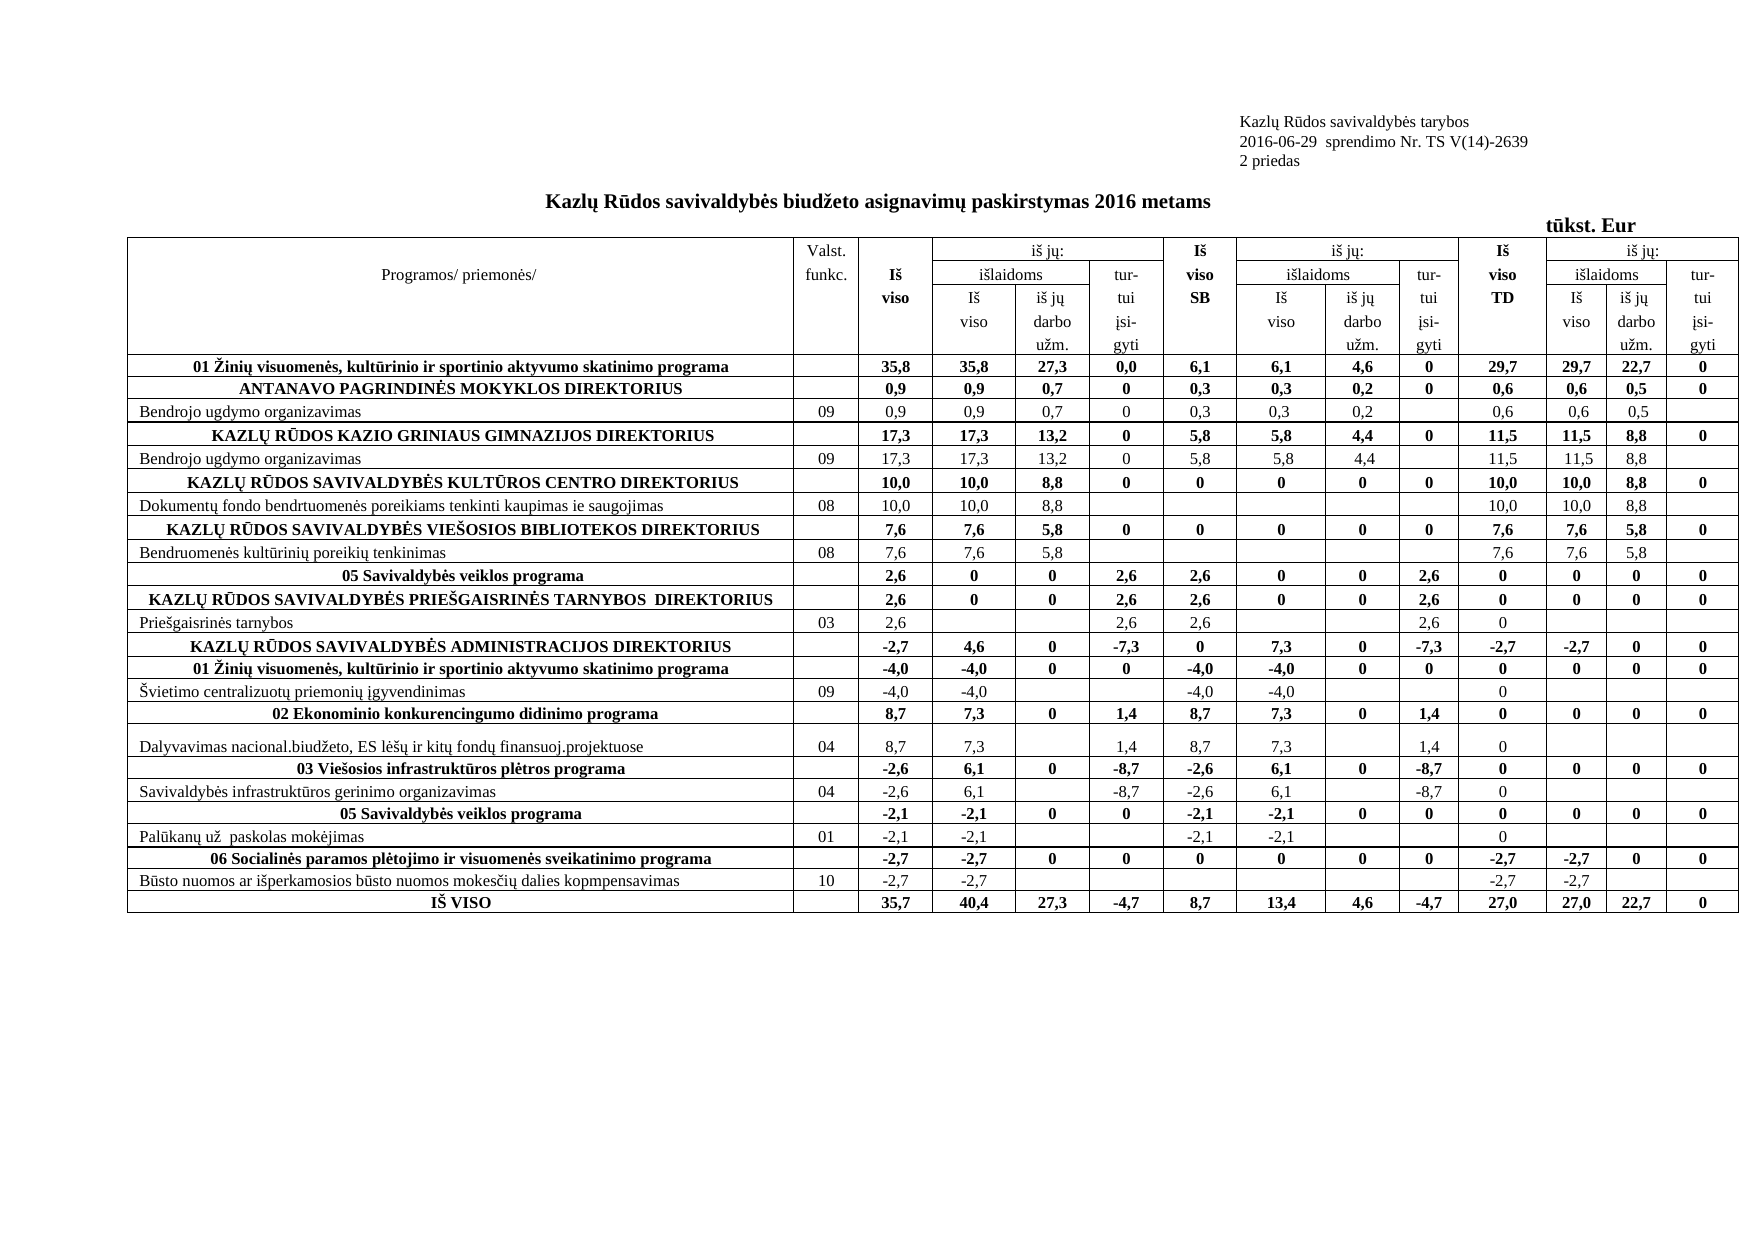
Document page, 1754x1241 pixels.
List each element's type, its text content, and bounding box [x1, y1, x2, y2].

table_cell 0 [1326, 848, 1399, 868]
table_cell 09 [794, 679, 858, 701]
table_cell 27,3 [1016, 891, 1089, 912]
table_cell 0 [1547, 702, 1606, 723]
table_cell [1016, 610, 1089, 632]
table_cell viso [1164, 260, 1236, 284]
table_cell 0,9 [859, 377, 932, 398]
table_cell 6,1 [1237, 355, 1325, 376]
table_cell -8,7 [1400, 757, 1458, 778]
table_header iš jų: [1547, 238, 1738, 260]
table_cell 0 [1667, 469, 1738, 492]
table_cell 04 [794, 779, 858, 801]
table_cell 0,6 [1459, 377, 1546, 398]
table_cell 0 [1326, 657, 1399, 678]
table_cell -2,7 [859, 848, 932, 868]
table_cell 0 [1667, 586, 1738, 609]
table_cell 7,6 [1547, 540, 1606, 562]
table_cell -4,0 [1164, 679, 1236, 701]
table_cell -4,0 [933, 657, 1015, 678]
table_cell 0 [1547, 657, 1606, 678]
table_cell [794, 848, 858, 868]
table_cell [1237, 610, 1325, 632]
table_cell 0 [1459, 824, 1546, 846]
table_cell -2,1 [859, 802, 932, 823]
table_cell tui [1667, 284, 1738, 307]
table_cell iš jų [1016, 285, 1089, 307]
table_cell [794, 284, 858, 307]
table_cell KAZLŲ RŪDOS SAVIVALDYBĖS KULTŪROS CENTRO DIREKTORIUS [128, 469, 793, 492]
table_cell 13,2 [1016, 423, 1089, 445]
table_cell viso [1237, 307, 1325, 331]
table_cell 2,6 [859, 563, 932, 585]
table_cell 2,6 [1164, 563, 1236, 585]
table_cell -2,6 [1164, 757, 1236, 778]
table_cell 0 [1667, 891, 1738, 912]
table_cell 0 [1164, 516, 1236, 538]
table_cell 2,6 [1400, 610, 1458, 632]
table_cell 0 [933, 586, 1015, 609]
table_cell 0 [1459, 610, 1546, 632]
table_cell 1,4 [1400, 702, 1458, 723]
table_cell 0,9 [933, 377, 1015, 398]
table_cell 0 [1400, 802, 1458, 823]
table_cell 0 [1237, 848, 1325, 868]
table_cell tui [1090, 284, 1163, 307]
table_cell 11,5 [1547, 446, 1606, 468]
table_cell 7,3 [933, 724, 1015, 756]
table_cell 0 [1016, 633, 1089, 656]
table_cell [1547, 824, 1606, 846]
table_cell 7,3 [933, 702, 1015, 723]
table_cell tur- [1667, 261, 1738, 284]
table_cell 6,1 [933, 779, 1015, 801]
table_cell 17,3 [933, 446, 1015, 468]
table_cell užm. [1326, 331, 1399, 354]
table_cell -2,6 [859, 757, 932, 778]
table_cell [1400, 679, 1458, 701]
table_cell [794, 633, 858, 656]
table_cell [794, 757, 858, 778]
table_cell 05 Savivaldybės veiklos programa [128, 802, 793, 823]
table_cell [1237, 869, 1325, 890]
table_cell [1326, 824, 1399, 846]
table_cell 0 [1090, 516, 1163, 538]
table_cell 5,8 [1016, 516, 1089, 538]
table_cell [794, 657, 858, 678]
table_cell 0 [1459, 802, 1546, 823]
table_cell [1400, 399, 1458, 421]
table_cell [1667, 679, 1738, 701]
table_cell -4,7 [1400, 891, 1458, 912]
table_cell 0 [1459, 724, 1546, 756]
table_cell [1164, 869, 1236, 890]
table_cell 08 [794, 540, 858, 562]
table_cell 2,6 [1164, 586, 1236, 609]
table_cell [1607, 869, 1666, 890]
table_cell Palūkanų už paskolas mokėjimas [128, 824, 793, 846]
table_cell gyti [1090, 331, 1163, 354]
table_cell -2,7 [1459, 633, 1546, 656]
table_cell -7,3 [1400, 633, 1458, 656]
table_cell 17,3 [859, 423, 932, 445]
table_cell [794, 586, 858, 609]
table_cell iš jų [1607, 285, 1666, 307]
table_cell 7,6 [859, 540, 932, 562]
table_cell 01 [794, 824, 858, 846]
table_cell IŠ VISO [128, 891, 793, 912]
table_cell [1667, 869, 1738, 890]
table_cell [794, 307, 858, 331]
text Kazlų Rūdos savivaldybės tarybos [974, 112, 1636, 131]
table_cell 0 [1326, 516, 1399, 538]
table_cell 0 [1459, 679, 1546, 701]
table_cell 0 [1667, 563, 1738, 585]
table_cell 22,7 [1607, 891, 1666, 912]
table_cell užm. [1016, 331, 1089, 354]
table_cell [1016, 724, 1089, 756]
table_cell [1459, 307, 1546, 331]
table_cell 2,6 [1164, 610, 1236, 632]
table_cell 03 Viešosios infrastruktūros plėtros programa [128, 757, 793, 778]
table_cell [128, 307, 793, 331]
table_cell TD [1459, 284, 1546, 307]
table_cell darbo [1016, 307, 1089, 331]
table_cell 8,7 [1164, 702, 1236, 723]
table_cell 17,3 [859, 446, 932, 468]
table_cell [1164, 540, 1236, 562]
table_cell 0 [1326, 633, 1399, 656]
table_cell 0 [1164, 469, 1236, 492]
table_cell 0 [1090, 399, 1163, 421]
table_cell 0,9 [933, 399, 1015, 421]
table_cell 0 [1237, 516, 1325, 538]
table_cell 0,3 [1237, 399, 1325, 421]
table_cell 0,6 [1547, 377, 1606, 398]
table_cell -2,7 [933, 848, 1015, 868]
table_cell 0 [1016, 802, 1089, 823]
table_cell 7,6 [859, 516, 932, 538]
table_cell 11,5 [1459, 446, 1546, 468]
table_cell 6,1 [933, 757, 1015, 778]
table_cell -2,7 [933, 869, 1015, 890]
table_cell Priešgaisrinės tarnybos [128, 610, 793, 632]
table_cell 0 [1090, 446, 1163, 468]
table_cell 0,5 [1607, 377, 1666, 398]
table_cell -4,0 [933, 679, 1015, 701]
table_cell 0 [1237, 469, 1325, 492]
table_cell tui [1400, 284, 1458, 307]
table_cell 0 [933, 563, 1015, 585]
table_cell 7,6 [933, 540, 1015, 562]
table_cell [1237, 331, 1325, 354]
table_cell 0 [1459, 757, 1546, 778]
table_cell 0 [1400, 469, 1458, 492]
table_cell viso [1459, 260, 1546, 284]
table_cell -2,1 [1237, 824, 1325, 846]
table_cell 03 [794, 610, 858, 632]
table_cell -2,1 [859, 824, 932, 846]
table_cell [1667, 540, 1738, 562]
table_cell [1667, 779, 1738, 801]
table_header Valst. [794, 238, 858, 260]
table_cell 0,6 [1547, 399, 1606, 421]
table_cell 0 [1090, 469, 1163, 492]
table_cell -2,7 [859, 633, 932, 656]
table_cell 8,8 [1607, 423, 1666, 445]
table_cell 0 [1667, 702, 1738, 723]
table_cell 0 [1016, 757, 1089, 778]
table_cell 1,4 [1400, 724, 1458, 756]
table_cell [1607, 824, 1666, 846]
table_cell 10,0 [1459, 493, 1546, 515]
table_cell [1547, 779, 1606, 801]
table_cell 2,6 [1090, 610, 1163, 632]
table_cell 0 [1400, 848, 1458, 868]
table_cell -4,0 [859, 679, 932, 701]
table_cell 2,6 [1090, 563, 1163, 585]
table_cell 35,7 [859, 891, 932, 912]
table_cell 40,4 [933, 891, 1015, 912]
table_cell 6,1 [1237, 779, 1325, 801]
table_cell 5,8 [1016, 540, 1089, 562]
table_header iš jų: [1237, 238, 1458, 260]
table_cell 8,7 [859, 702, 932, 723]
table_cell -2,7 [1459, 848, 1546, 868]
table_cell 27,0 [1459, 891, 1546, 912]
table_cell [1667, 724, 1738, 756]
table_header iš jų: [933, 238, 1163, 260]
table_cell 13,2 [1016, 446, 1089, 468]
table_cell 0,2 [1326, 399, 1399, 421]
table_cell Programos/ priemonės/ [128, 260, 793, 284]
table_cell [1400, 869, 1458, 890]
table_cell 0 [1400, 377, 1458, 398]
table_header [859, 238, 932, 260]
table_cell 0 [1547, 757, 1606, 778]
table_cell [1016, 869, 1089, 890]
table_cell [1607, 679, 1666, 701]
table_cell 10,0 [1547, 469, 1606, 492]
table_cell [1607, 724, 1666, 756]
table_cell viso [933, 307, 1015, 331]
table_cell 08 [794, 493, 858, 515]
table_cell Bendruomenės kultūrinių poreikių tenkinimas [128, 540, 793, 562]
table_cell 0 [1459, 702, 1546, 723]
table_cell 11,5 [1547, 423, 1606, 445]
table_cell [794, 355, 858, 376]
table_header Iš [1459, 238, 1546, 260]
table_cell 7,6 [1547, 516, 1606, 538]
table_cell 0 [1090, 423, 1163, 445]
table_cell [1326, 493, 1399, 515]
table_cell 11,5 [1459, 423, 1546, 445]
table_cell 22,7 [1607, 355, 1666, 376]
table_cell 0 [1326, 802, 1399, 823]
table_cell iš jų [1326, 285, 1399, 307]
table_cell -4,0 [1237, 657, 1325, 678]
table_cell 0 [1016, 586, 1089, 609]
table_cell 5,8 [1164, 423, 1236, 445]
table_cell užm. [1607, 331, 1666, 354]
table_cell 2,6 [1090, 586, 1163, 609]
table_cell 0 [1016, 657, 1089, 678]
text 2 priedas [974, 151, 1636, 170]
table_cell išlaidoms [1547, 261, 1666, 284]
table_cell [1667, 493, 1738, 515]
table_cell [794, 423, 858, 445]
table_cell 0,6 [1459, 399, 1546, 421]
table_cell 0,3 [1164, 377, 1236, 398]
table_cell 09 [794, 399, 858, 421]
table_cell [1326, 540, 1399, 562]
table_cell [794, 469, 858, 492]
table_cell 0 [1667, 516, 1738, 538]
table_cell 02 Ekonominio konkurencingumo didinimo programa [128, 702, 793, 723]
table_cell 0 [1400, 657, 1458, 678]
table_cell -4,0 [1237, 679, 1325, 701]
table_cell 4,6 [1326, 355, 1399, 376]
table_cell 10,0 [933, 469, 1015, 492]
table_cell [1164, 331, 1236, 354]
table_cell [1090, 824, 1163, 846]
table_cell 5,8 [1607, 540, 1666, 562]
table_cell 5,8 [1607, 516, 1666, 538]
table_cell 0 [1667, 355, 1738, 376]
table_cell 6,1 [1164, 355, 1236, 376]
table_cell 0 [1667, 757, 1738, 778]
table_cell Būsto nuomos ar išperkamosios būsto nuomos mokesčių dalies kopmpensavimas [128, 869, 793, 890]
table_cell KAZLŲ RŪDOS SAVIVALDYBĖS PRIEŠGAISRINĖS TARNYBOS DIREKTORIUS [128, 586, 793, 609]
table_cell -8,7 [1400, 779, 1458, 801]
table_cell [794, 702, 858, 723]
table_cell Iš [859, 260, 932, 284]
table_cell 8,8 [1607, 446, 1666, 468]
table_cell 8,8 [1016, 469, 1089, 492]
table_cell -2,7 [1547, 848, 1606, 868]
table_cell [1547, 724, 1606, 756]
table_cell 0 [1400, 516, 1458, 538]
table_cell [859, 331, 932, 354]
table_cell įsi- [1667, 307, 1738, 331]
table_cell 0 [1164, 848, 1236, 868]
table_cell 1,4 [1090, 724, 1163, 756]
table_cell KAZLŲ RŪDOS KAZIO GRINIAUS GIMNAZIJOS DIREKTORIUS [128, 423, 793, 445]
table_cell išlaidoms [933, 261, 1089, 284]
table_cell 10,0 [1459, 469, 1546, 492]
table_cell 0 [1164, 633, 1236, 656]
table_cell [794, 891, 858, 912]
table_cell 0 [1326, 702, 1399, 723]
table_cell 10,0 [859, 493, 932, 515]
table_cell 5,8 [1164, 446, 1236, 468]
table_cell 7,3 [1237, 633, 1325, 656]
table_cell [1164, 493, 1236, 515]
table_cell 4,4 [1326, 446, 1399, 468]
table_cell 0 [1607, 848, 1666, 868]
table_cell [1459, 331, 1546, 354]
table_cell 0 [1090, 657, 1163, 678]
table_cell -8,7 [1090, 779, 1163, 801]
table_cell -4,0 [859, 657, 932, 678]
table_cell 0 [1607, 702, 1666, 723]
table_cell 8,8 [1016, 493, 1089, 515]
table_cell 05 Savivaldybės veiklos programa [128, 563, 793, 585]
table_cell 13,4 [1237, 891, 1325, 912]
table_cell [933, 610, 1015, 632]
table_cell 2,6 [1400, 563, 1458, 585]
table_cell 8,8 [1607, 493, 1666, 515]
table_cell 6,1 [1237, 757, 1325, 778]
table_cell 0 [1459, 563, 1546, 585]
table_cell [794, 516, 858, 538]
table_cell 7,6 [1459, 540, 1546, 562]
table_cell 5,8 [1237, 446, 1325, 468]
table_cell -4,0 [1164, 657, 1236, 678]
table_cell 0 [1667, 848, 1738, 868]
table_cell KAZLŲ RŪDOS SAVIVALDYBĖS ADMINISTRACIJOS DIREKTORIUS [128, 633, 793, 656]
table_cell -4,7 [1090, 891, 1163, 912]
table_cell 0 [1607, 757, 1666, 778]
table_cell Savivaldybės infrastruktūros gerinimo organizavimas [128, 779, 793, 801]
table_cell 29,7 [1547, 355, 1606, 376]
table_cell 0 [1326, 469, 1399, 492]
table_cell -2,6 [1164, 779, 1236, 801]
text 2016-06-29 sprendimo Nr. TS V(14)-2639 [974, 131, 1636, 151]
table_cell 27,0 [1547, 891, 1606, 912]
table_cell viso [1547, 307, 1606, 331]
table_cell funkc. [794, 260, 858, 284]
table_cell -2,1 [933, 824, 1015, 846]
table_cell [1326, 610, 1399, 632]
table_cell [1667, 446, 1738, 468]
table_cell 27,3 [1016, 355, 1089, 376]
table_cell [1326, 679, 1399, 701]
table_cell -2,7 [1547, 633, 1606, 656]
table_cell -2,7 [1459, 869, 1546, 890]
table_cell Bendrojo ugdymo organizavimas [128, 399, 793, 421]
table_cell 7,6 [1459, 516, 1546, 538]
table_cell Iš [933, 285, 1015, 307]
table_cell 0 [1607, 586, 1666, 609]
table_cell [1547, 679, 1606, 701]
text tūkst. Eur [118, 213, 1636, 237]
table_cell 0 [1607, 657, 1666, 678]
table_cell įsi- [1400, 307, 1458, 331]
table_cell gyti [1400, 331, 1458, 354]
table_cell Bendrojo ugdymo organizavimas [128, 446, 793, 468]
table_cell 0 [1547, 563, 1606, 585]
table_cell gyti [1667, 331, 1738, 354]
table_cell 0 [1326, 757, 1399, 778]
table_cell tur- [1400, 261, 1458, 284]
table_cell 0 [1547, 586, 1606, 609]
table_cell 0 [1607, 563, 1666, 585]
table_cell [128, 284, 793, 307]
table_cell 0,2 [1326, 377, 1399, 398]
table_cell 0,7 [1016, 399, 1089, 421]
table_cell 0 [1237, 586, 1325, 609]
table_cell [128, 331, 793, 354]
table_cell 01 Žinių visuomenės, kultūrinio ir sportinio aktyvumo skatinimo programa [128, 657, 793, 678]
table_header [128, 238, 793, 260]
table_cell 35,8 [933, 355, 1015, 376]
table_cell Švietimo centralizuotų priemonių įgyvendinimas [128, 679, 793, 701]
table_cell 0,5 [1607, 399, 1666, 421]
table_cell darbo [1607, 307, 1666, 331]
table_cell 0 [1459, 586, 1546, 609]
table_cell 4,6 [933, 633, 1015, 656]
table_cell [1667, 399, 1738, 421]
table_cell 0,9 [859, 399, 932, 421]
table_cell [1547, 610, 1606, 632]
table_cell -2,1 [1164, 824, 1236, 846]
table_cell 0 [1667, 633, 1738, 656]
table_cell 0 [1090, 848, 1163, 868]
table_cell [1016, 824, 1089, 846]
table_cell 7,3 [1237, 702, 1325, 723]
table_cell 8,7 [1164, 724, 1236, 756]
table_cell 0,0 [1090, 355, 1163, 376]
table_cell darbo [1326, 307, 1399, 331]
table_cell [1090, 493, 1163, 515]
table_cell Dalyvavimas nacional.biudžeto, ES lėšų ir kitų fondų finansuoj.projektuose [128, 724, 793, 756]
table_cell [1400, 493, 1458, 515]
table_cell [1090, 540, 1163, 562]
table_cell [1090, 679, 1163, 701]
table_cell 0,3 [1237, 377, 1325, 398]
table_cell 5,8 [1237, 423, 1325, 445]
table_cell [1400, 824, 1458, 846]
table_cell 0 [1667, 377, 1738, 398]
table_cell 06 Socialinės paramos plėtojimo ir visuomenės sveikatinimo programa [128, 848, 793, 868]
table_cell 0 [1547, 802, 1606, 823]
table_cell 04 [794, 724, 858, 756]
table_cell [859, 307, 932, 331]
table_cell -2,7 [859, 869, 932, 890]
table_cell [794, 331, 858, 354]
table_cell [1016, 679, 1089, 701]
table_cell išlaidoms [1237, 261, 1399, 284]
table_cell 0 [1667, 802, 1738, 823]
table_cell Iš [1237, 285, 1325, 307]
table_cell 01 Žinių visuomenės, kultūrinio ir sportinio aktyvumo skatinimo programa [128, 355, 793, 376]
table_cell 8,7 [859, 724, 932, 756]
table_cell 0 [1667, 423, 1738, 445]
table_cell [1090, 869, 1163, 890]
table_cell Dokumentų fondo bendrtuomenės poreikiams tenkinti kaupimas ie saugojimas [128, 493, 793, 515]
table_cell 0 [1090, 802, 1163, 823]
table_cell KAZLŲ RŪDOS SAVIVALDYBĖS VIEŠOSIOS BIBLIOTEKOS DIREKTORIUS [128, 516, 793, 538]
table_cell [1607, 779, 1666, 801]
table_cell 0 [1326, 563, 1399, 585]
table_cell [794, 802, 858, 823]
table_cell 2,6 [859, 586, 932, 609]
table_cell 0 [1400, 355, 1458, 376]
table_cell 0 [1090, 377, 1163, 398]
table_cell 09 [794, 446, 858, 468]
table_cell 0 [1016, 702, 1089, 723]
table_cell 0 [1459, 657, 1546, 678]
table_cell [1164, 307, 1236, 331]
table_cell įsi- [1090, 307, 1163, 331]
table_cell 17,3 [933, 423, 1015, 445]
table_cell tur- [1090, 261, 1163, 284]
table_cell 7,6 [933, 516, 1015, 538]
table_cell 8,8 [1607, 469, 1666, 492]
table_cell 8,7 [1164, 891, 1236, 912]
table_cell SB [1164, 284, 1236, 307]
table_cell 0 [1016, 563, 1089, 585]
table_cell [1326, 779, 1399, 801]
table_cell -2,1 [1164, 802, 1236, 823]
table_cell 0 [1459, 779, 1546, 801]
table_cell [1237, 493, 1325, 515]
table_cell 10,0 [933, 493, 1015, 515]
table_cell Iš [1547, 285, 1606, 307]
table_cell 0 [1400, 423, 1458, 445]
table_cell 10,0 [859, 469, 932, 492]
table_cell 10,0 [1547, 493, 1606, 515]
table_cell [1400, 446, 1458, 468]
table_cell [1667, 610, 1738, 632]
table_header Iš [1164, 238, 1236, 260]
table_cell [1400, 540, 1458, 562]
table_cell [1016, 779, 1089, 801]
table_cell [1326, 724, 1399, 756]
table_cell 0 [1607, 802, 1666, 823]
table_cell ANTANAVO PAGRINDINĖS MOKYKLOS DIREKTORIUS [128, 377, 793, 398]
table_cell -2,1 [1237, 802, 1325, 823]
table_cell 2,6 [1400, 586, 1458, 609]
table_cell [1237, 540, 1325, 562]
table_cell [794, 377, 858, 398]
table_cell 0,3 [1164, 399, 1236, 421]
table_cell 4,6 [1326, 891, 1399, 912]
table_cell viso [859, 284, 932, 307]
table_cell 0 [1607, 633, 1666, 656]
table_cell -7,3 [1090, 633, 1163, 656]
table_cell 4,4 [1326, 423, 1399, 445]
table_cell 10 [794, 869, 858, 890]
table_cell -8,7 [1090, 757, 1163, 778]
table_cell 0 [1016, 848, 1089, 868]
table_cell 0 [1326, 586, 1399, 609]
table_cell [1547, 331, 1606, 354]
table_cell 0 [1237, 563, 1325, 585]
table_cell 29,7 [1459, 355, 1546, 376]
table_cell 2,6 [859, 610, 932, 632]
table_cell 1,4 [1090, 702, 1163, 723]
table_cell -2,1 [933, 802, 1015, 823]
table_cell 0,7 [1016, 377, 1089, 398]
table_cell [1326, 869, 1399, 890]
table_cell [1607, 610, 1666, 632]
table_cell 7,3 [1237, 724, 1325, 756]
table_cell 0 [1667, 657, 1738, 678]
text Kazlų Rūdos savivaldybės biudžeto asignavimų paskirstymas 2016 metams [118, 189, 1636, 213]
table_cell -2,7 [1547, 869, 1606, 890]
table_cell [794, 563, 858, 585]
table_cell -2,6 [859, 779, 932, 801]
table_cell [1667, 824, 1738, 846]
table_cell [933, 331, 1015, 354]
table_cell 35,8 [859, 355, 932, 376]
